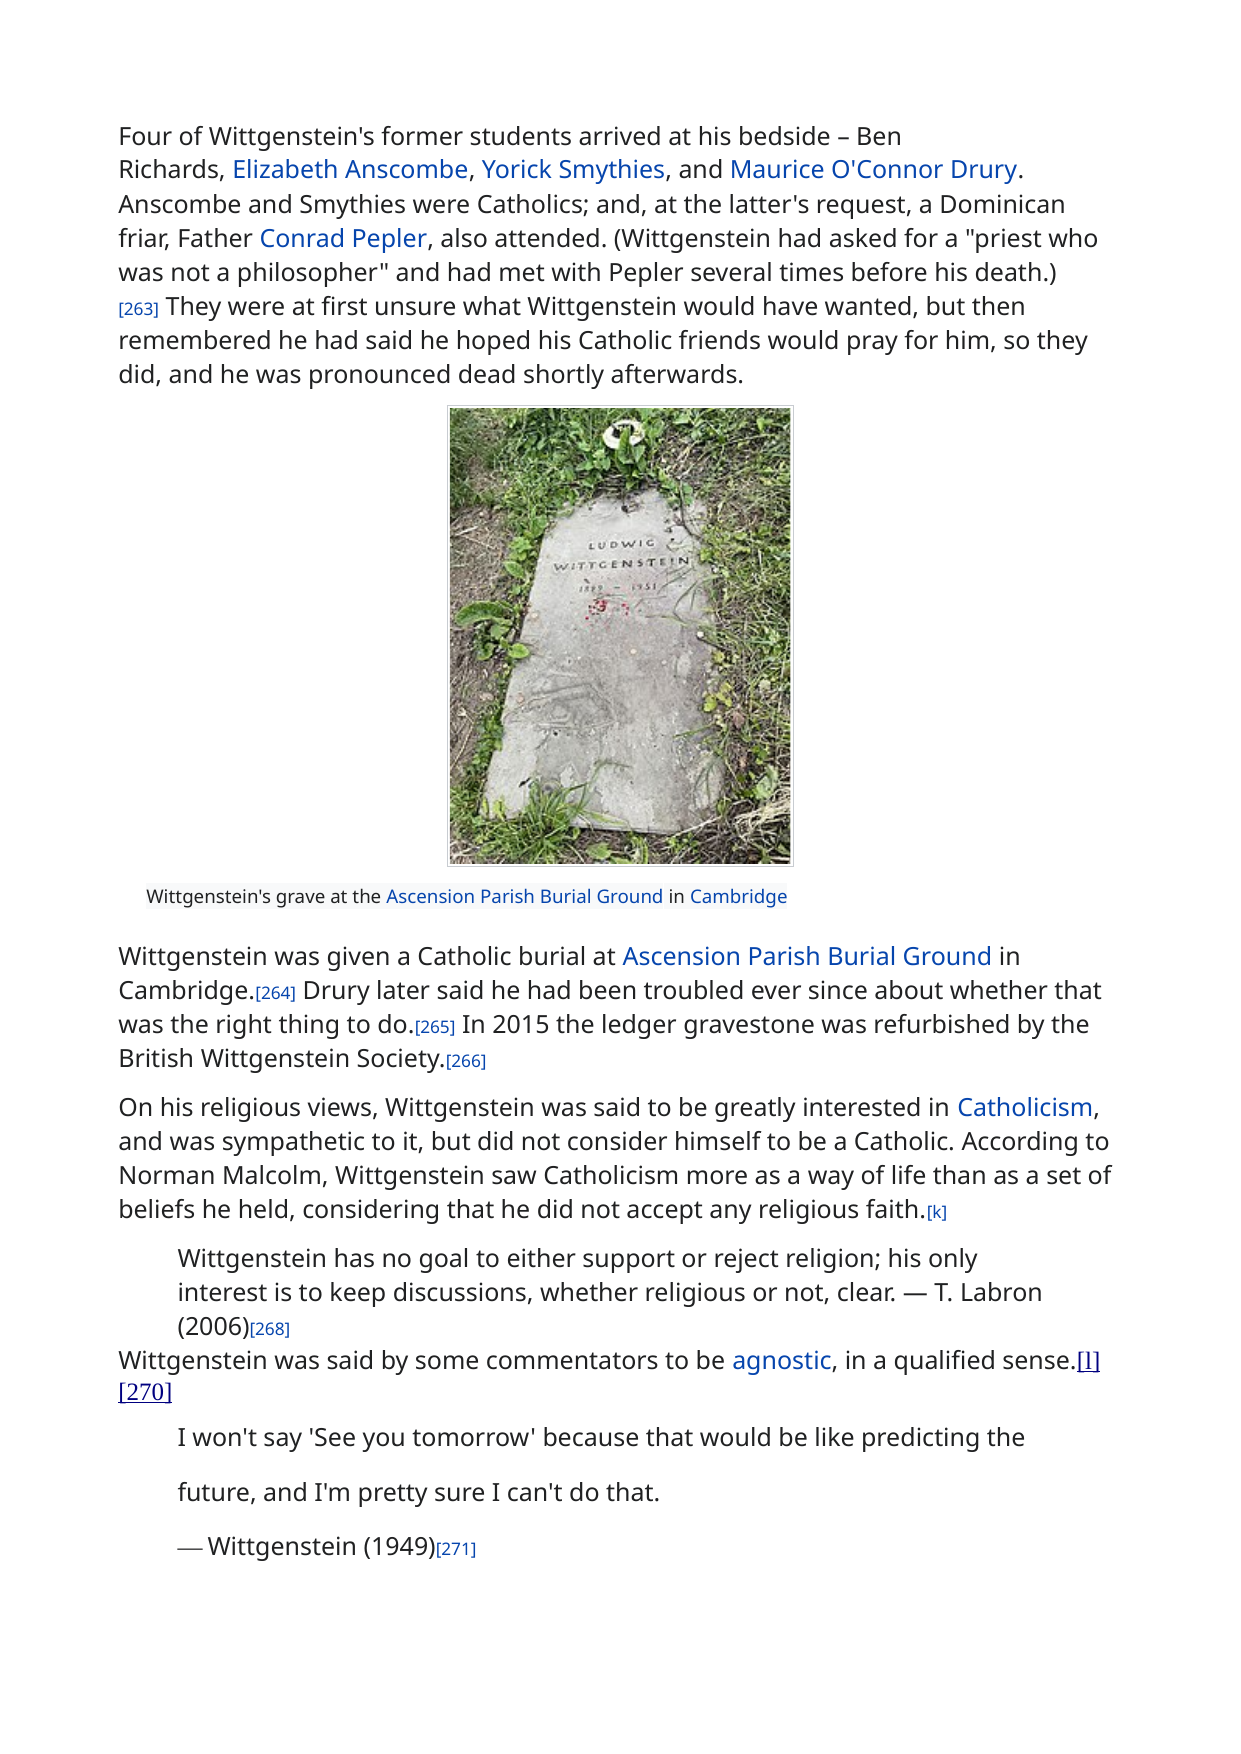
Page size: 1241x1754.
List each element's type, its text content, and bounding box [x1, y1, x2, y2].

text Wittgenstein has no goal to either support or reject religion; his only interest is to keep discussions, whether religious or not, clear. — T. Labron (2006)[268] [177, 1240, 1063, 1343]
text Wittgenstein was said by some commentators to be agnostic, in a qualified sense.[l][270] [118, 1343, 1122, 1405]
text I won't say 'See you tomorrow' because that would be like predicting the future, and I'm pretty sure I can't do that. [177, 1420, 1063, 1508]
picture [449, 408, 791, 864]
text — Wittgenstein (1949)[271] [177, 1529, 1063, 1563]
text Four of Wittgenstein's former students arrived at his bedside – Ben Richards, Elizabeth Anscombe, Yorick Smythies, and Maurice O'Connor Drury. Anscombe and Smythies were Catholics; and, at the latter's request, a Dominican friar, Father Conrad Pepler, also attended. (Wittgenstein had asked for a "priest who was not a philosopher" and had met with Pepler several times before his death.)[263] They were at first unsure what Wittgenstein would have wanted, but then remembered he had said he hoped his Catholic friends would pray for him, so they did, and he was pronounced dead shortly afterwards. [118, 118, 1122, 391]
text Wittgenstein was given a Catholic burial at Ascension Parish Burial Ground in Cambridge.[264] Drury later said he had been troubled ever since about whether that was the right thing to do.[265] In 2015 the ledger gravestone was refurbished by the British Wittgenstein Society.[266] [118, 939, 1122, 1075]
text Wittgenstein's grave at the Ascension Parish Burial Ground in Cambridge [123, 883, 1122, 909]
text On his religious views, Wittgenstein was said to be greatly interested in Catholicism, and was sympathetic to it, but did not consider himself to be a Catholic. According to Norman Malcolm, Wittgenstein saw Catholicism more as a way of life than as a set of beliefs he held, considering that he did not accept any religious faith.[k] [118, 1089, 1122, 1226]
